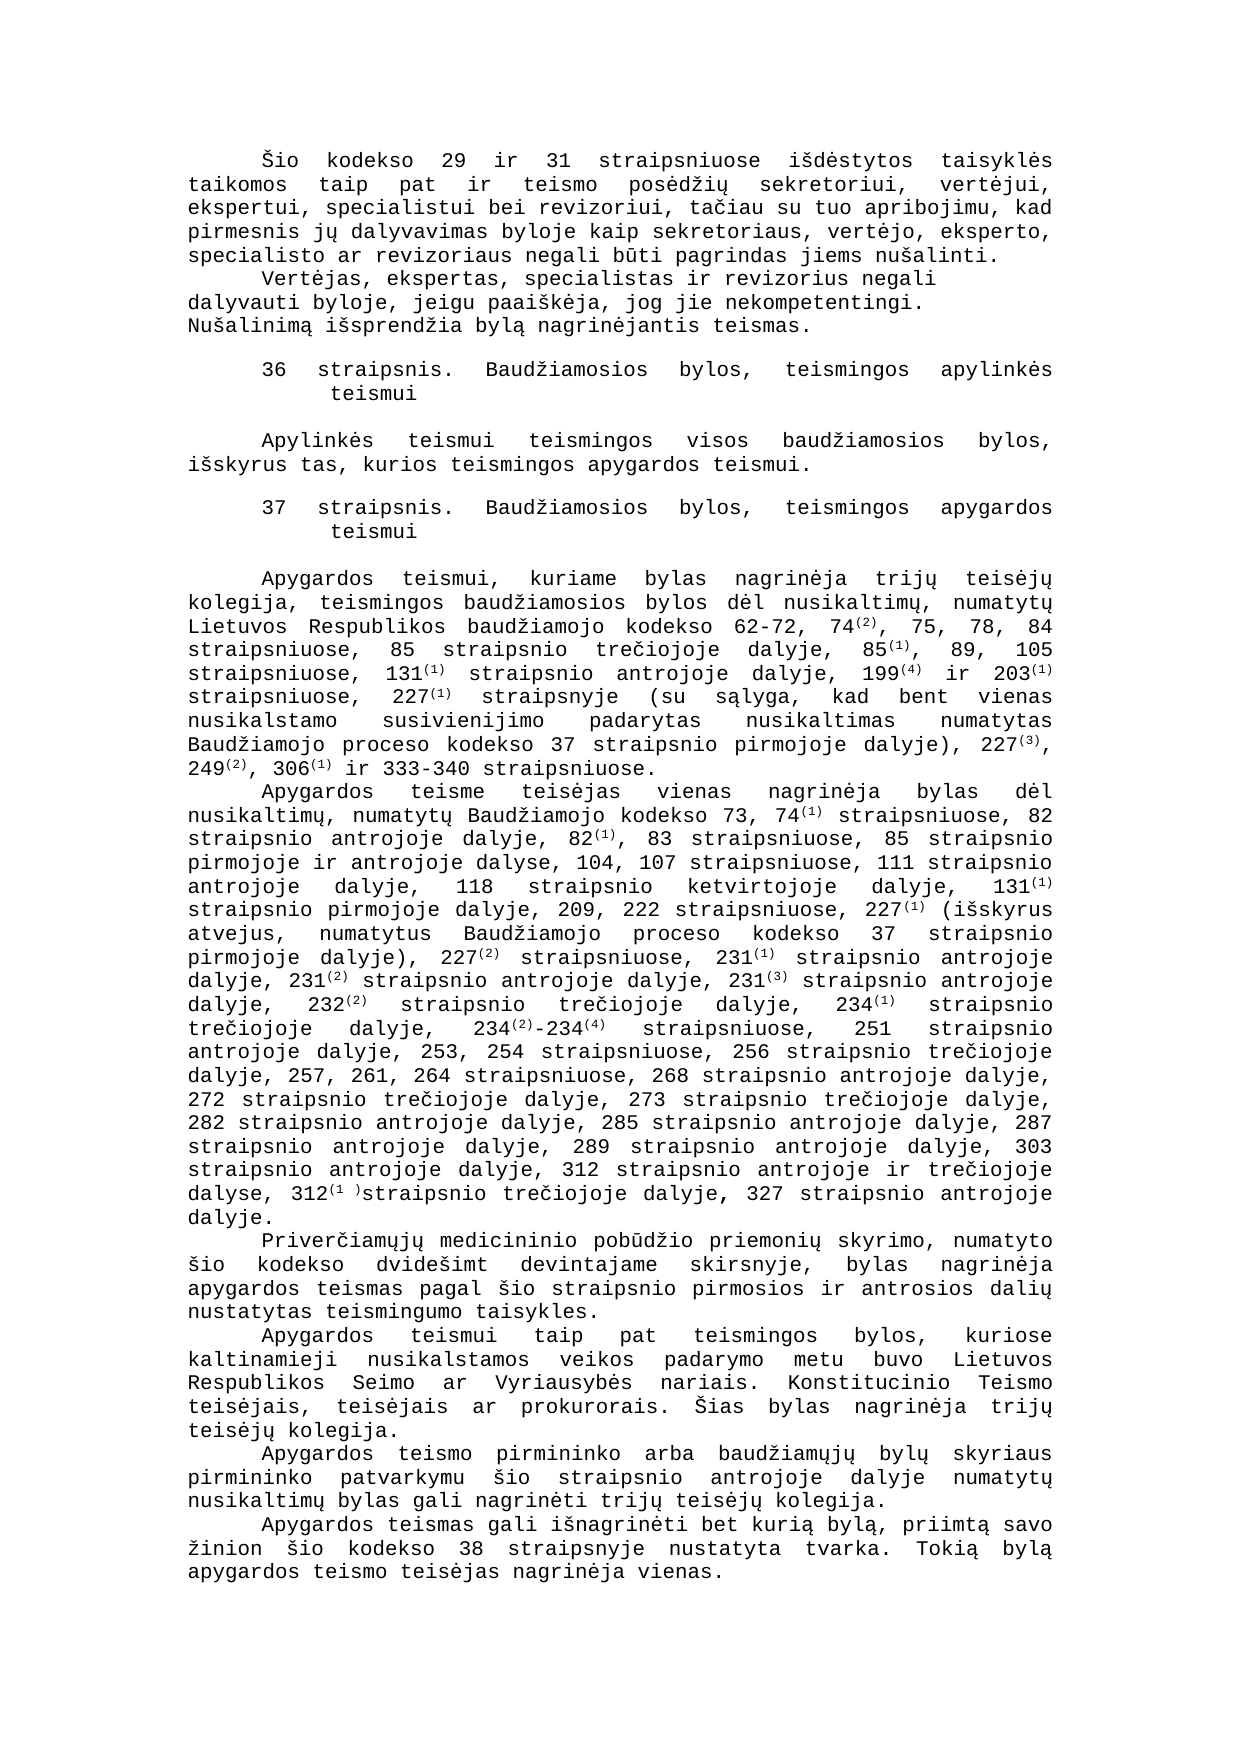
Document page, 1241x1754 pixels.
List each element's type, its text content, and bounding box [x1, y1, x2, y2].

text Apygardos teismas gali išnagrinėti bet kurią bylą, priimtą savo žinion šio kodekso 38 straipsnyje nustatyta tvarka. Tokią bylą apygardos teismo teisėjas nagrinėja vienas. [187, 1514, 1053, 1585]
text Apygardos teismui, kuriame bylas nagrinėja trijų teisėjų kolegija, teismingos baudžiamosios bylos dėl nusikaltimų, numatytų Lietuvos Respublikos baudžiamojo kodekso 62-72, 74(2), 75, 78, 84 straipsniuose, 85 straipsnio trečiojoje dalyje, 85(1), 89, 105 straipsniuose, 131(1) straipsnio antrojoje dalyje, 199(4) ir 203(1) straipsniuose, 227(1) straipsnyje (su sąlyga, kad bent vienas nusikalstamo susivienijimo padarytas nusikaltimas numatytas Baudžiamojo proceso kodekso 37 straipsnio pirmojoje dalyje), 227(3), 249(2), 306(1) ir 333-340 straipsniuose. [187, 568, 1053, 781]
text 37 straipsnis. Baudžiamosios bylos, teismingos apygardos teismui [261, 497, 1053, 545]
text Apygardos teismui taip pat teismingos bylos, kuriose kaltinamieji nusikalstamos veikos padarymo metu buvo Lietuvos Respublikos Seimo ar Vyriausybės nariais. Konstitucinio Teismo teisėjais, teisėjais ar prokurorais. Šias bylas nagrinėja trijų teisėjų kolegija. [187, 1325, 1053, 1443]
text Vertėjas, ekspertas, specialistas ir revizorius negali dalyvauti byloje, jeigu paaiškėja, jog jie nekompetentingi. Nušalinimą išsprendžia bylą nagrinėjantis teismas. [187, 268, 1053, 339]
text Apylinkės teismui teismingos visos baudžiamosios bylos, išskyrus tas, kurios teismingos apygardos teismui. [187, 430, 1053, 477]
text 36 straipsnis. Baudžiamosios bylos, teismingos apylinkės teismui [261, 359, 1053, 406]
text Priverčiamųjų medicininio pobūdžio priemonių skyrimo, numatyto šio kodekso dvidešimt devintajame skirsnyje, bylas nagrinėja apygardos teismas pagal šio straipsnio pirmosios ir antrosios dalių nustatytas teismingumo taisykles. [187, 1230, 1053, 1325]
text Apygardos teismo pirmininko arba baudžiamųjų bylų skyriaus pirmininko patvarkymu šio straipsnio antrojoje dalyje numatytų nusikaltimų bylas gali nagrinėti trijų teisėjų kolegija. [187, 1443, 1053, 1514]
text Apygardos teisme teisėjas vienas nagrinėja bylas dėl nusikaltimų, numatytų Baudžiamojo kodekso 73, 74(1) straipsniuose, 82 straipsnio antrojoje dalyje, 82(1), 83 straipsniuose, 85 straipsnio pirmojoje ir antrojoje dalyse, 104, 107 straipsniuose, 111 straipsnio antrojoje dalyje, 118 straipsnio ketvirtojoje dalyje, 131(1) straipsnio pirmojoje dalyje, 209, 222 straipsniuose, 227(1) (išskyrus atvejus, numatytus Baudžiamojo proceso kodekso 37 straipsnio pirmojoje dalyje), 227(2) straipsniuose, 231(1) straipsnio antrojoje dalyje, 231(2) straipsnio antrojoje dalyje, 231(3) straipsnio antrojoje dalyje, 232(2) straipsnio trečiojoje dalyje, 234(1) straipsnio trečiojoje dalyje, 234(2)-234(4) straipsniuose, 251 straipsnio antrojoje dalyje, 253, 254 straipsniuose, 256 straipsnio trečiojoje dalyje, 257, 261, 264 straipsniuose, 268 straipsnio antrojoje dalyje, 272 straipsnio trečiojoje dalyje, 273 straipsnio trečiojoje dalyje, 282 straipsnio antrojoje dalyje, 285 straipsnio antrojoje dalyje, 287 straipsnio antrojoje dalyje, 289 straipsnio antrojoje dalyje, 303 straipsnio antrojoje dalyje, 312 straipsnio antrojoje ir trečiojoje dalyse, 312(1 )straipsnio trečiojoje dalyje, 327 straipsnio antrojoje dalyje. [187, 781, 1053, 1230]
text Šio kodekso 29 ir 31 straipsniuose išdėstytos taisyklės taikomos taip pat ir teismo posėdžių sekretoriui, vertėjui, ekspertui, specialistui bei revizoriui, tačiau su tuo apribojimu, kad pirmesnis jų dalyvavimas byloje kaip sekretoriaus, vertėjo, eksperto, specialisto ar revizoriaus negali būti pagrindas jiems nušalinti. [187, 150, 1053, 268]
